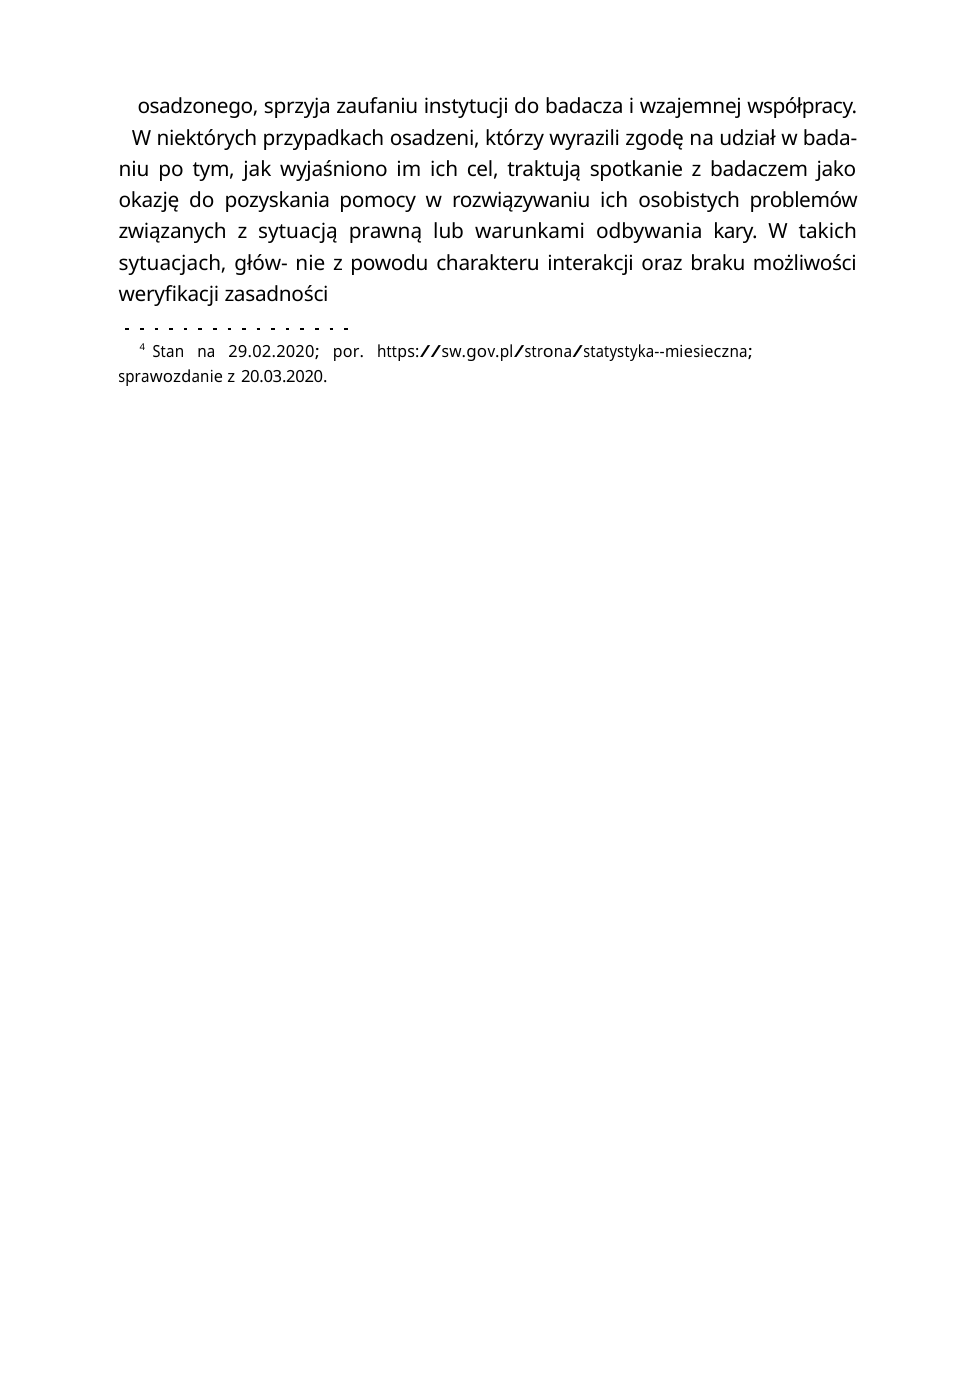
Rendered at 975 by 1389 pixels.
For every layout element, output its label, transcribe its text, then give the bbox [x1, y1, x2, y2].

text niu po tym, jak wyjaśniono im ich cel, traktują spotkanie z badaczem jako okazję do pozyskania pomocy w rozwiązywaniu ich osobistych problemów związanych z sytuacją prawną lub warunkami odbywania kary. W takich sytuacjach, głów- nie z powodu charakteru interakcji oraz braku możliwości weryfikacji zasadności [118, 154, 857, 308]
text 4 Stan na 29.02.2020; por. https://sw.gov.pl/strona/statystyka--miesieczna; sprawozdanie z 20.03.2020. [118, 340, 856, 387]
text osadzonego, sprzyja zaufaniu instytucji do badacza i wzajemnej współpracy. W niektórych przypadkach osadzeni, którzy wyrazili zgodę na udział w bada- [118, 92, 857, 151]
